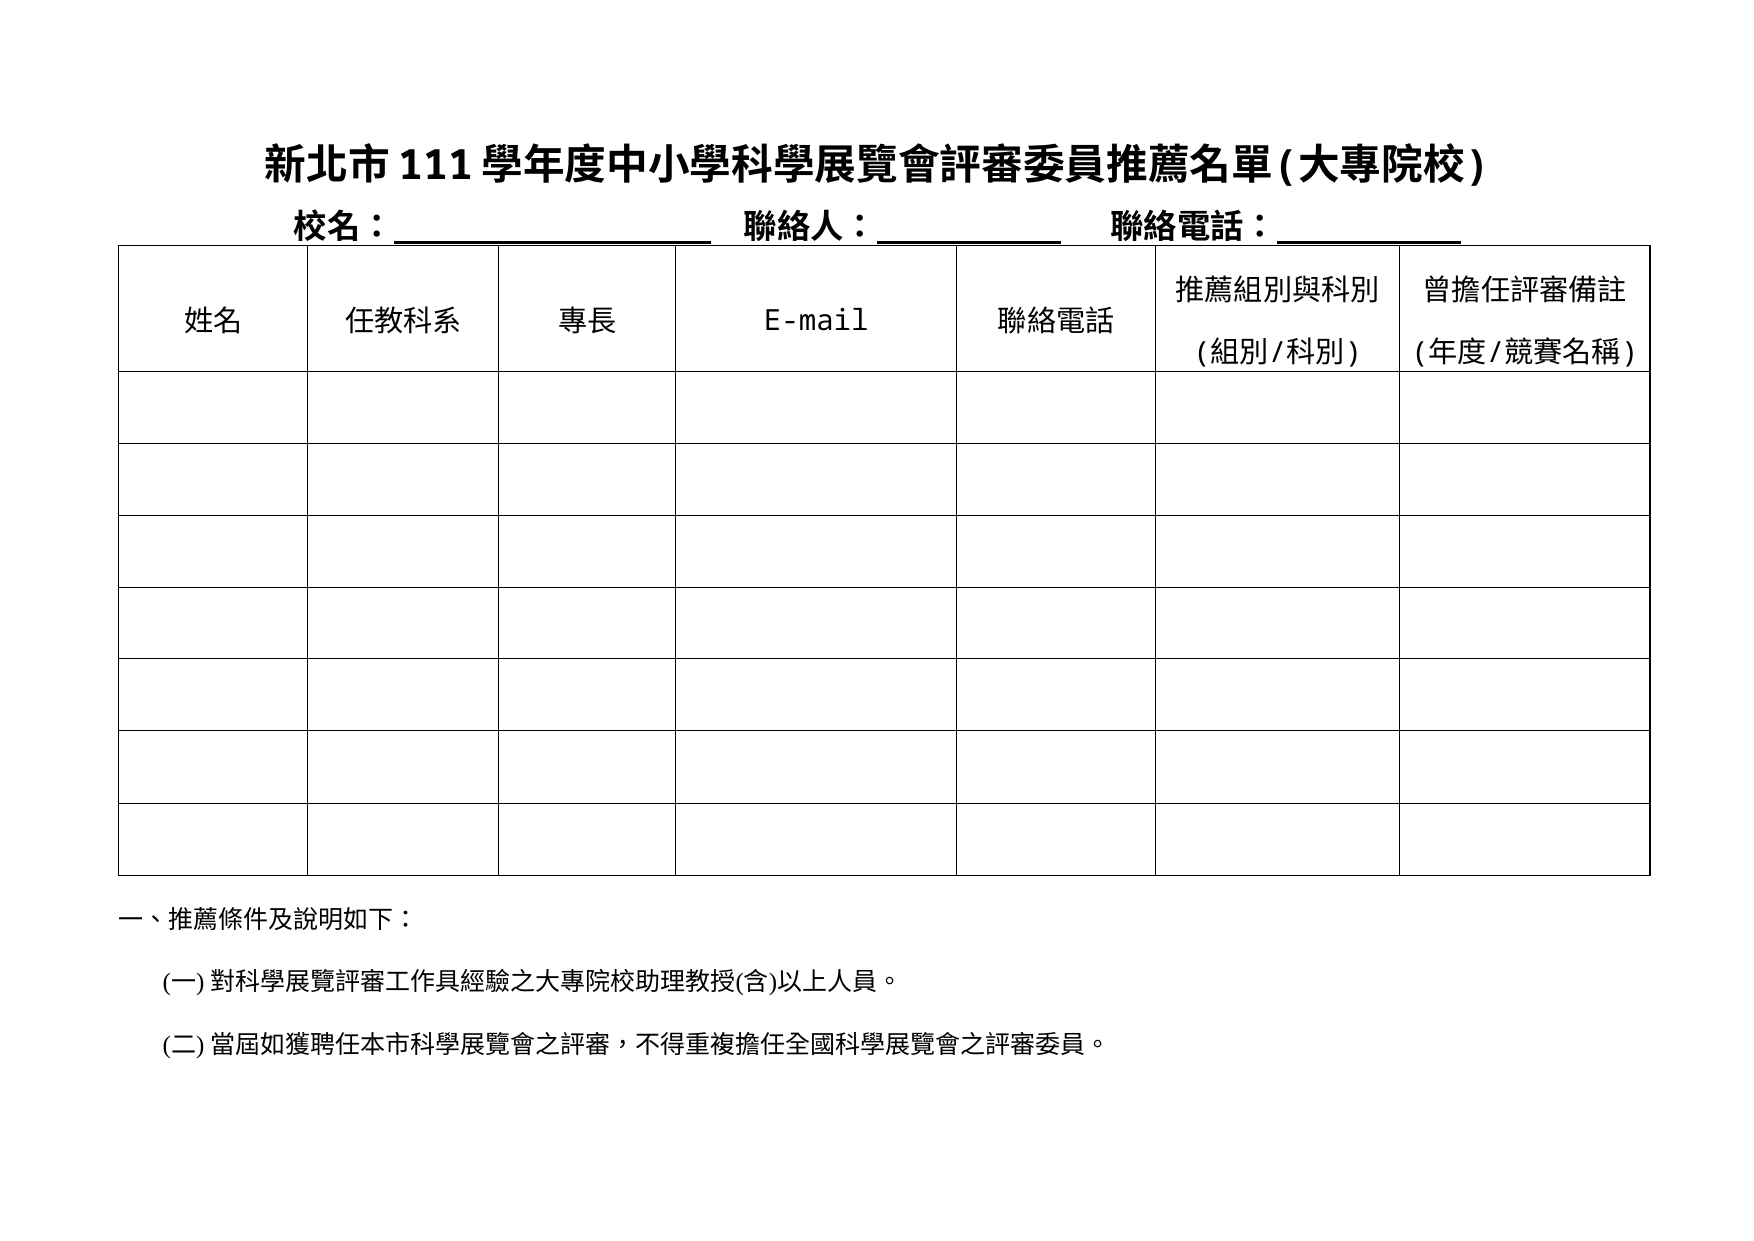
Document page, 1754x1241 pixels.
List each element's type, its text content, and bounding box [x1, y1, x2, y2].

table_cell [676, 588, 956, 658]
table_cell [119, 804, 307, 874]
table_cell [1156, 516, 1399, 587]
table_cell [957, 659, 1155, 730]
text 一、推薦條件及說明如下： [118, 876, 1624, 938]
table_cell [308, 659, 498, 730]
table_cell [119, 659, 307, 730]
table_cell [119, 444, 307, 514]
table_cell [676, 516, 956, 587]
table_cell [1156, 588, 1399, 658]
table_cell [1400, 588, 1649, 658]
table_cell [1156, 659, 1399, 730]
table_header 任教科系 [308, 246, 498, 371]
table_cell [499, 372, 675, 443]
table_cell [499, 588, 675, 658]
table_header 推薦組別與科別 (組別/科別) [1156, 246, 1399, 371]
table_cell [499, 659, 675, 730]
table_cell [308, 804, 498, 874]
table_cell [499, 516, 675, 587]
table_cell [676, 804, 956, 874]
table_cell [957, 444, 1155, 514]
text 校名： 聯絡人： 聯絡電話： [118, 183, 1636, 245]
table_cell [957, 731, 1155, 802]
table_cell [1156, 444, 1399, 514]
table_cell [676, 372, 956, 443]
table_header E-mail [676, 246, 956, 371]
table_cell [308, 516, 498, 587]
table_cell [1400, 731, 1649, 802]
table_cell [1156, 804, 1399, 874]
table_cell [308, 444, 498, 514]
table_cell [308, 588, 498, 658]
table_cell [308, 731, 498, 802]
table_cell [119, 588, 307, 658]
table_cell [957, 588, 1155, 658]
table_cell [308, 372, 498, 443]
table_cell [499, 731, 675, 802]
table_cell [676, 731, 956, 802]
table_header 聯絡電話 [957, 246, 1155, 371]
table_header 曾擔任評審備註 (年度/競賽名稱) [1400, 246, 1649, 371]
table_cell [1400, 659, 1649, 730]
text (二) 當屆如獲聘任本市科學展覽會之評審，不得重複擔任全國科學展覽會之評審委員。 [118, 1001, 1636, 1063]
table_cell [499, 804, 675, 874]
table_cell [119, 731, 307, 802]
text 新北市111學年度中小學科學展覽會評審委員推薦名單(大專院校) [118, 120, 1636, 183]
table_cell [676, 444, 956, 514]
table_cell [499, 444, 675, 514]
table_cell [676, 659, 956, 730]
table_cell [1400, 372, 1649, 443]
table_cell [119, 516, 307, 587]
table_cell [957, 804, 1155, 874]
table_cell [1400, 516, 1649, 587]
table_header 姓名 [119, 246, 307, 371]
table_header 專長 [499, 246, 675, 371]
table_cell [1400, 444, 1649, 514]
table_cell [957, 372, 1155, 443]
table_cell [1156, 372, 1399, 443]
text (一) 對科學展覽評審工作具經驗之大專院校助理教授(含)以上人員。 [118, 938, 1636, 1001]
table_cell [957, 516, 1155, 587]
table_cell [1400, 804, 1649, 874]
table_cell [1156, 731, 1399, 802]
table_cell [119, 372, 307, 443]
